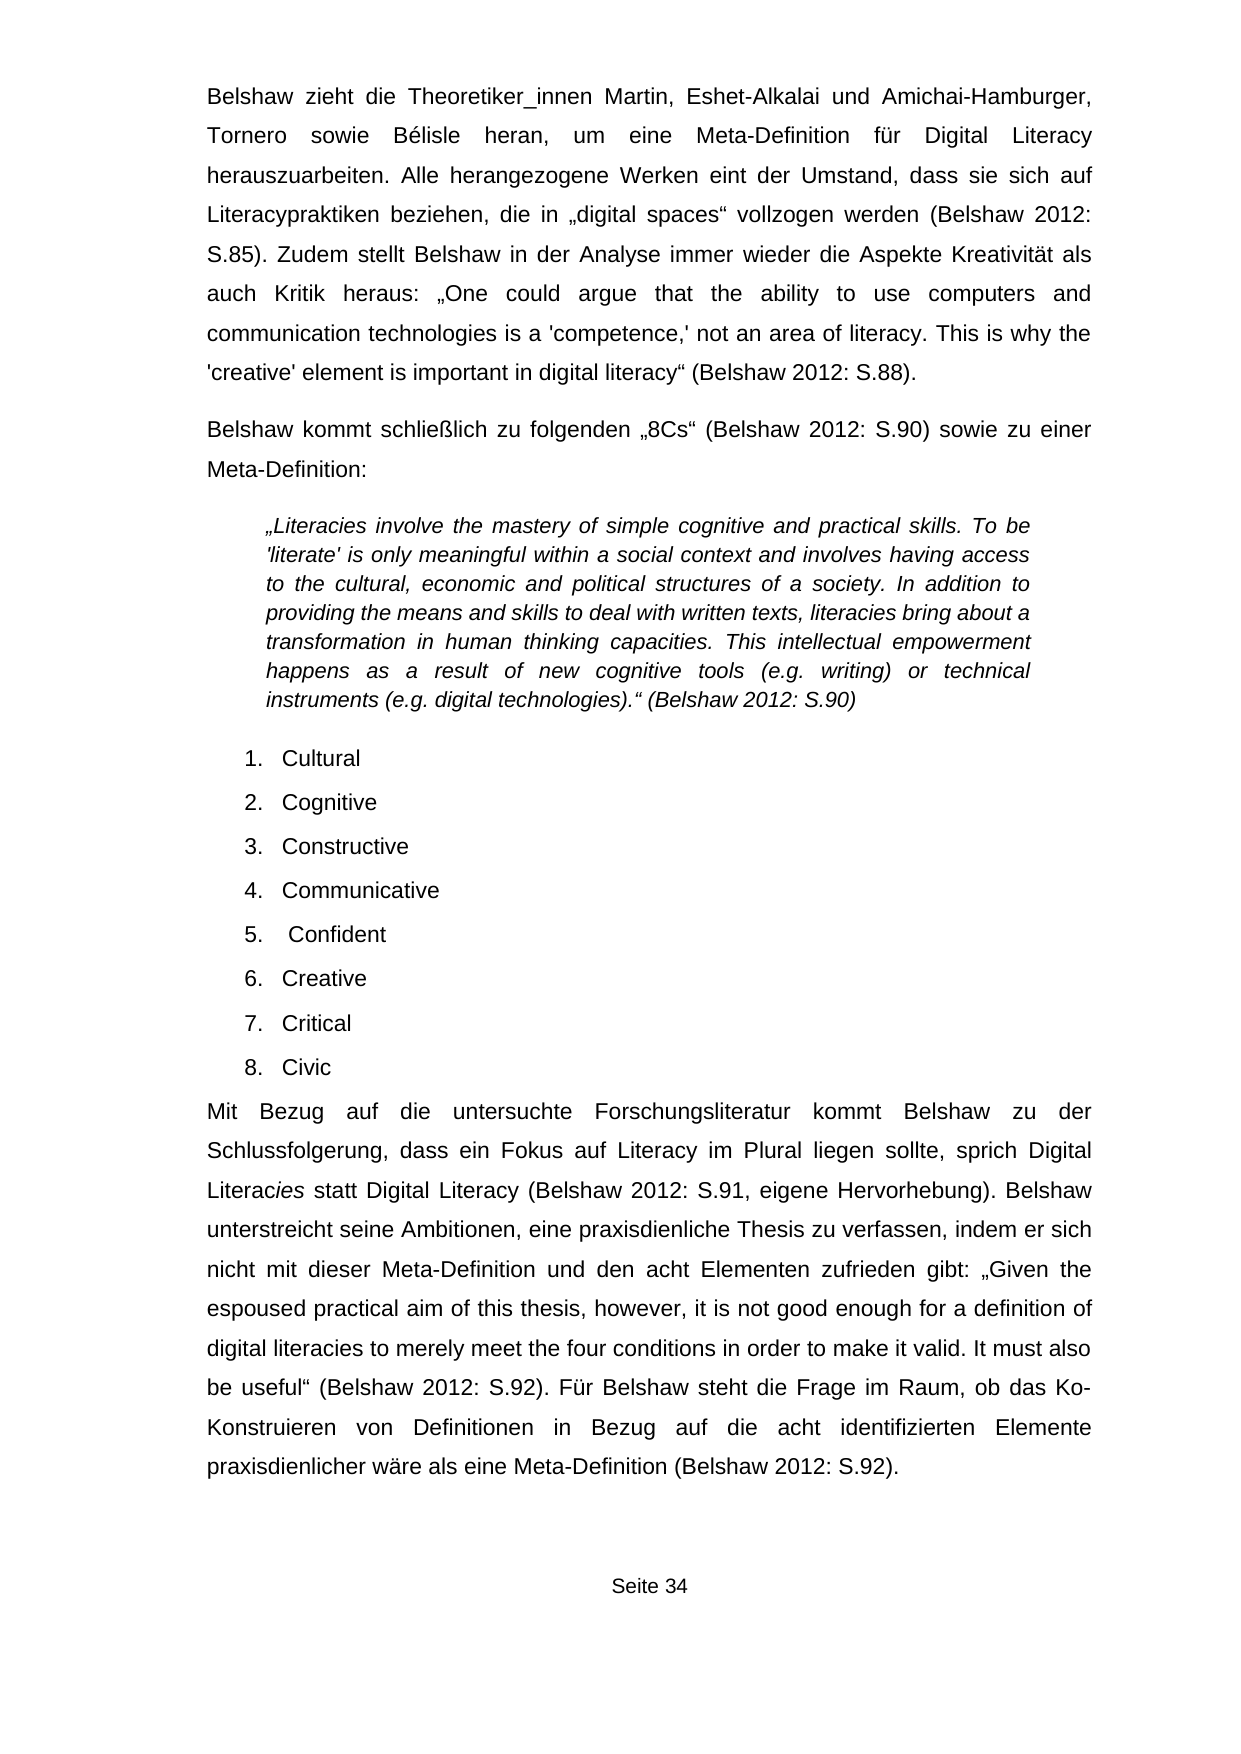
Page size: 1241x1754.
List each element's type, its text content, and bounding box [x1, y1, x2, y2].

list Civic [244, 1053, 1093, 1080]
list Cognitive [244, 789, 1093, 816]
list Creative [244, 965, 1093, 992]
text „Literacies involve the mastery of simple cognitive and practical skills. To be 'literate' is only meaningful within a social context and involves having access to the cultural, economic and political structures of a society. In addition to providing the means and skills to deal with written texts, literacies bring about a transformation in human thinking capacities. This intellectual empowerment happens as a result of new cognitive tools (e.g. writing) or technical instruments (e.g. digital technologies).“ (Belshaw 2012: S.90) [266, 513, 1033, 712]
text Belshaw zieht die Theoretiker_innen Martin, Eshet-Alkalai und Amichai-Hamburger, Tornero sowie Bélisle heran, um eine Meta-Definition für Digital Literacy herauszuarbeiten. Alle herangezogene Werken eint der Umstand, dass sie sich auf Literacypraktiken beziehen, die in „digital spaces“ vollzogen werden (Belshaw 2012: S.85). Zudem stellt Belshaw in der Analyse immer wieder die Aspekte Kreativität als auch Kritik heraus: „One could argue that the ability to use computers and communication technologies is a 'competence,' not an area of literacy. This is why the 'creative' element is important in digital literacy“ (Belshaw 2012: S.88). [207, 83, 1093, 385]
list Critical [244, 1009, 1093, 1036]
list Constructive [244, 833, 1093, 859]
list Cultural [244, 745, 1093, 771]
text Mit Bezug auf die untersuchte Forschungsliteratur kommt Belshaw zu der Schlussfolgerung, dass ein Fokus auf Literacy im Plural liegen sollte, sprich Digital Literacies statt Digital Literacy (Belshaw 2012: S.91, eigene Hervorhebung). Belshaw unterstreicht seine Ambitionen, eine praxisdienliche Thesis zu verfassen, indem er sich nicht mit dieser Meta-Definition und den acht Elementen zufrieden gibt: „Given the espoused practical aim of this thesis, however, it is not good enough for a definition of digital literacies to merely meet the four conditions in order to make it valid. It must also be useful“ (Belshaw 2012: S.92). Für Belshaw steht die Frage im Raum, ob das Ko-Konstruieren von Definitionen in Bezug auf die acht identifizierten Elemente praxisdienlicher wäre als eine Meta-Definition (Belshaw 2012: S.92). [207, 1098, 1093, 1479]
list Communicative [244, 877, 1093, 904]
list Confident [244, 921, 1093, 948]
text Belshaw kommt schließlich zu folgenden „8Cs“ (Belshaw 2012: S.90) sowie zu einer Meta-Definition: [207, 416, 1093, 482]
